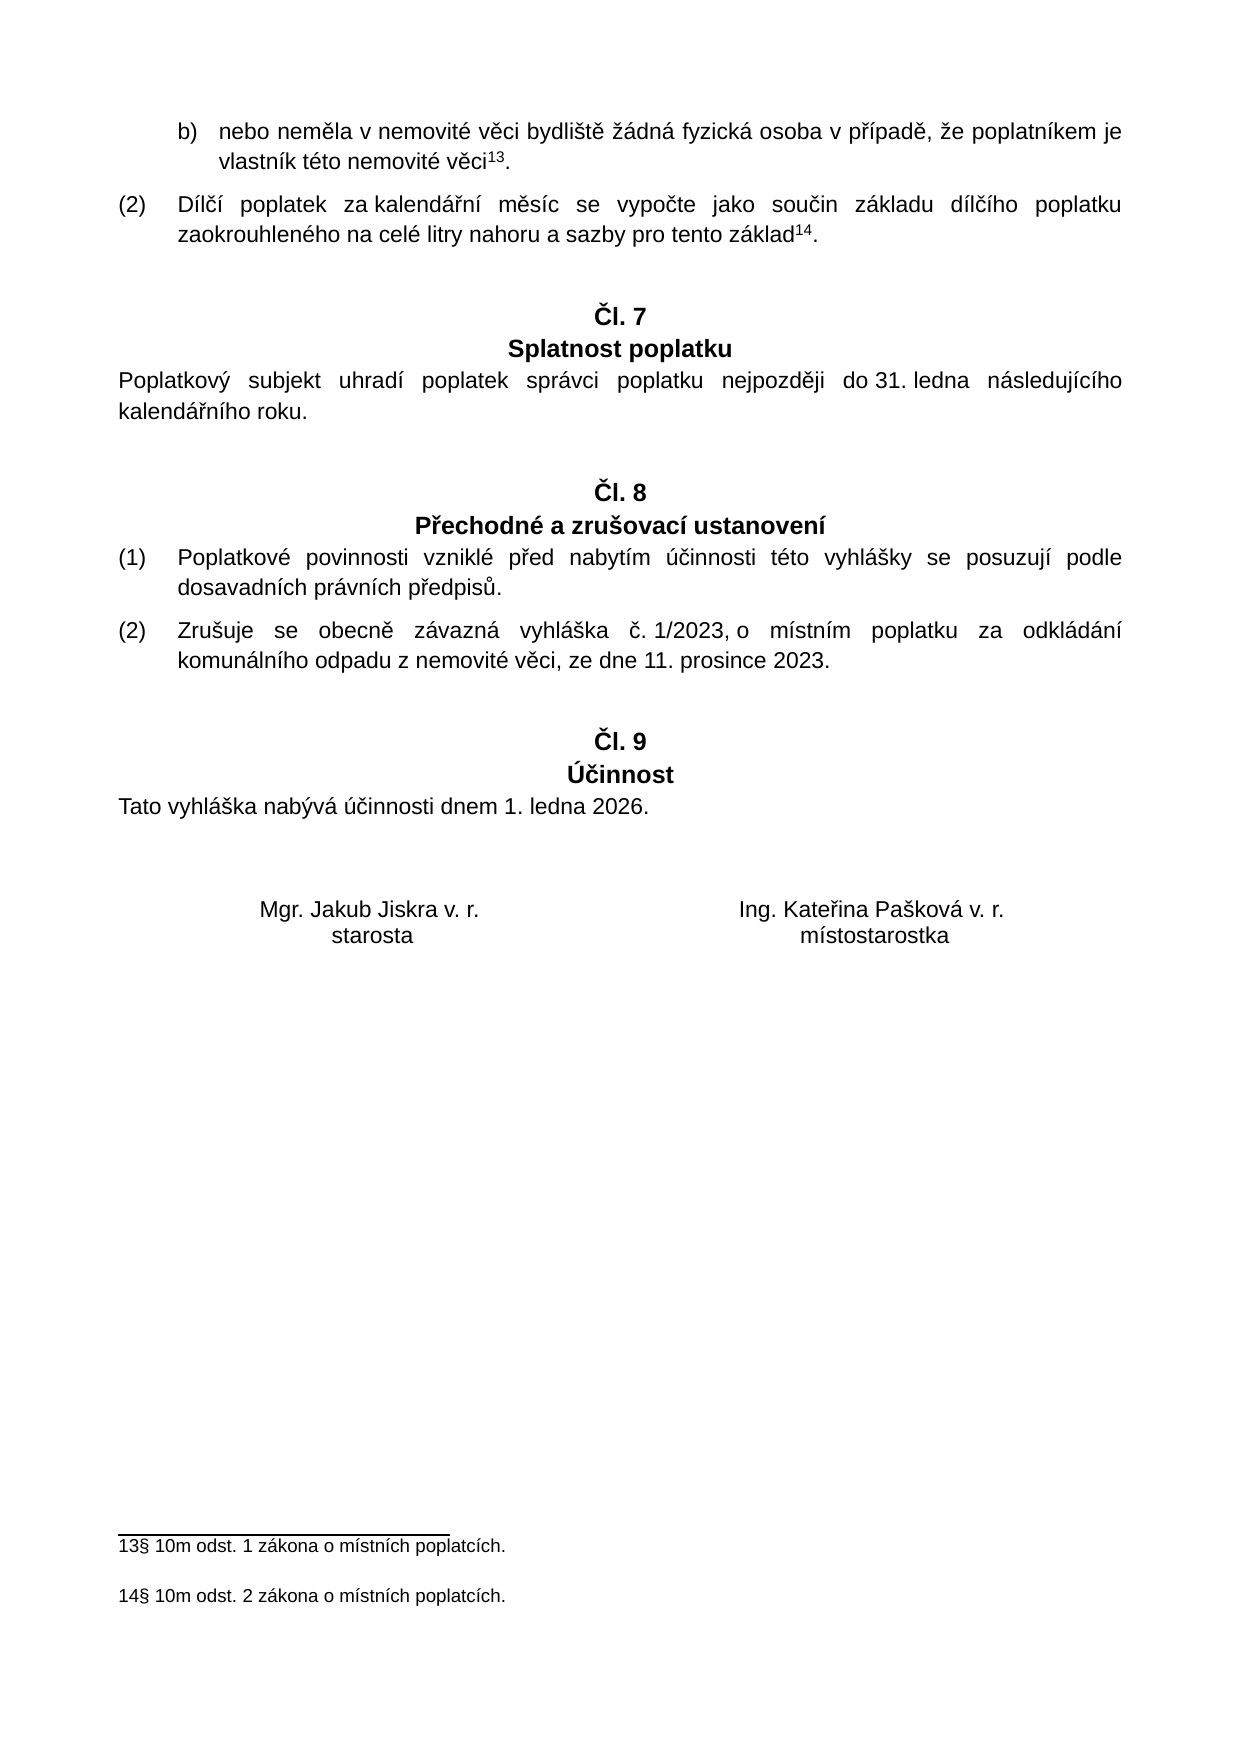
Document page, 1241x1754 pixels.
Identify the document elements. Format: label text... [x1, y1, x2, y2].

list Poplatkové povinnosti vzniklé před nabytím účinnosti této vyhlášky se posuzují podle dosavadních právních předpisů. [118, 544, 1122, 601]
subtitle Čl. 8 Přechodné a zrušovací ustanovení [118, 478, 1122, 540]
text Tato vyhláška nabývá účinnosti dnem 1. ledna 2026. [118, 793, 1122, 820]
table_cell [118, 954, 620, 1072]
table_cell [620, 954, 1122, 1072]
list Dílčí poplatek za kalendářní měsíc se vypočte jako součin základu dílčího poplatku zaokrouhleného na celé litry nahoru a sazby pro tento základ. [118, 191, 1122, 248]
subtitle Čl. 9 Účinnost [118, 727, 1122, 789]
table_header Mgr. Jakub Jiskra v. r. starosta [118, 836, 620, 954]
list § 10m odst. 1 zákona o místních poplatcích. [118, 1535, 1122, 1556]
list Zrušuje se obecně závazná vyhláška č. 1/2023, o místním poplatku za odkládání komunálního odpadu z nemovité věci, ze dne 11. prosince 2023. [118, 617, 1122, 673]
text Poplatkový subjekt uhradí poplatek správci poplatku nejpozději do 31. ledna následujícího kalendářního roku. [118, 367, 1122, 424]
list § 10m odst. 2 zákona o místních poplatcích. [118, 1585, 1122, 1607]
subtitle Čl. 7 Splatnost poplatku [118, 301, 1122, 363]
table_header Ing. Kateřina Pašková v. r. místostarostka [620, 836, 1122, 954]
list nebo neměla v nemovité věci bydliště žádná fyzická osoba v případě, že poplatníkem je vlastník této nemovité věci. [177, 118, 1122, 175]
